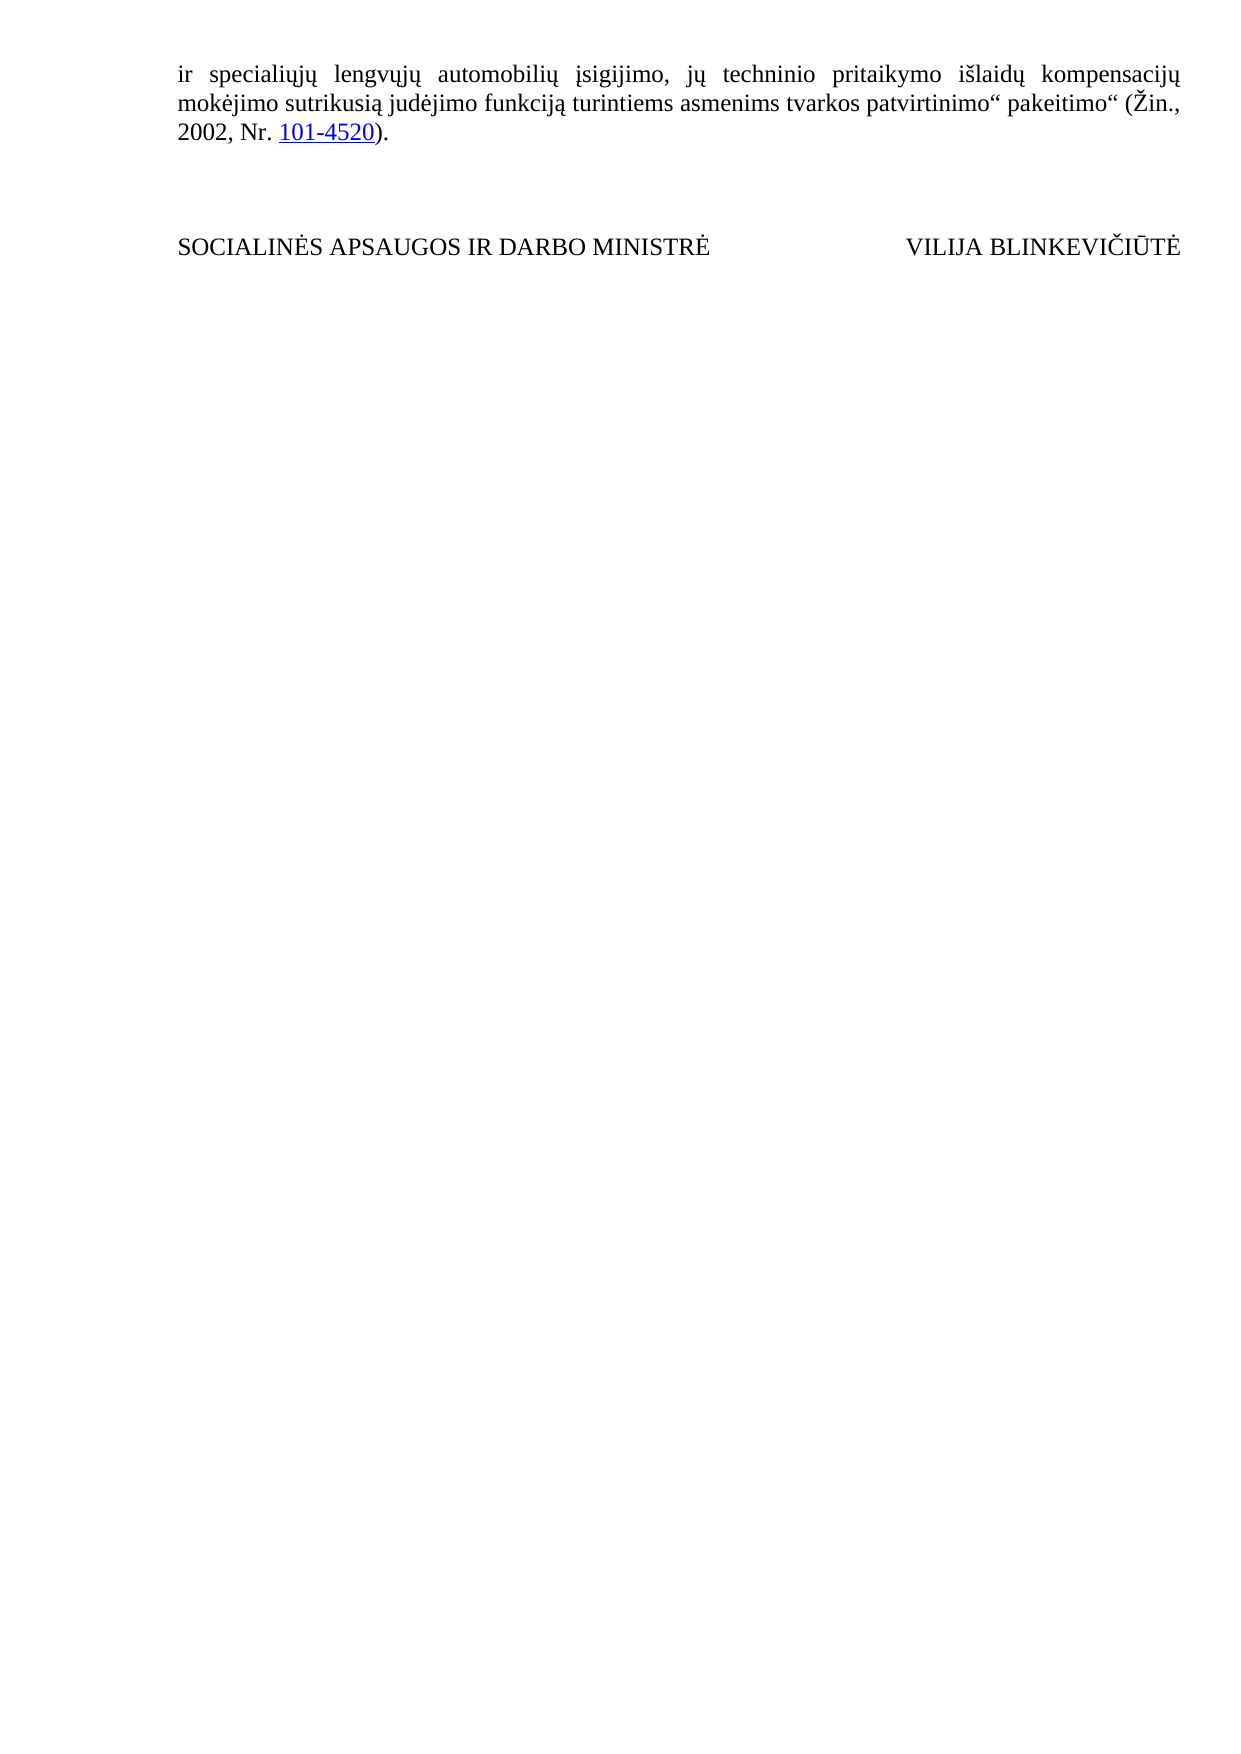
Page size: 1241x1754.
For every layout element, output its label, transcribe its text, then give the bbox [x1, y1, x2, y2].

text ir specialiųjų lengvųjų automobilių įsigijimo, jų techninio pritaikymo išlaidų kompensacijų mokėjimo sutrikusią judėjimo funkciją turintiems asmenims tvarkos patvirtinimo“ pakeitimo“ (Žin., 2002, Nr. 101-4520). [177, 59, 1181, 145]
text SOCIALINĖS APSAUGOS IR DARBO MINISTRĖ VILIJA BLINKEVIČIŪTĖ [177, 232, 1181, 260]
